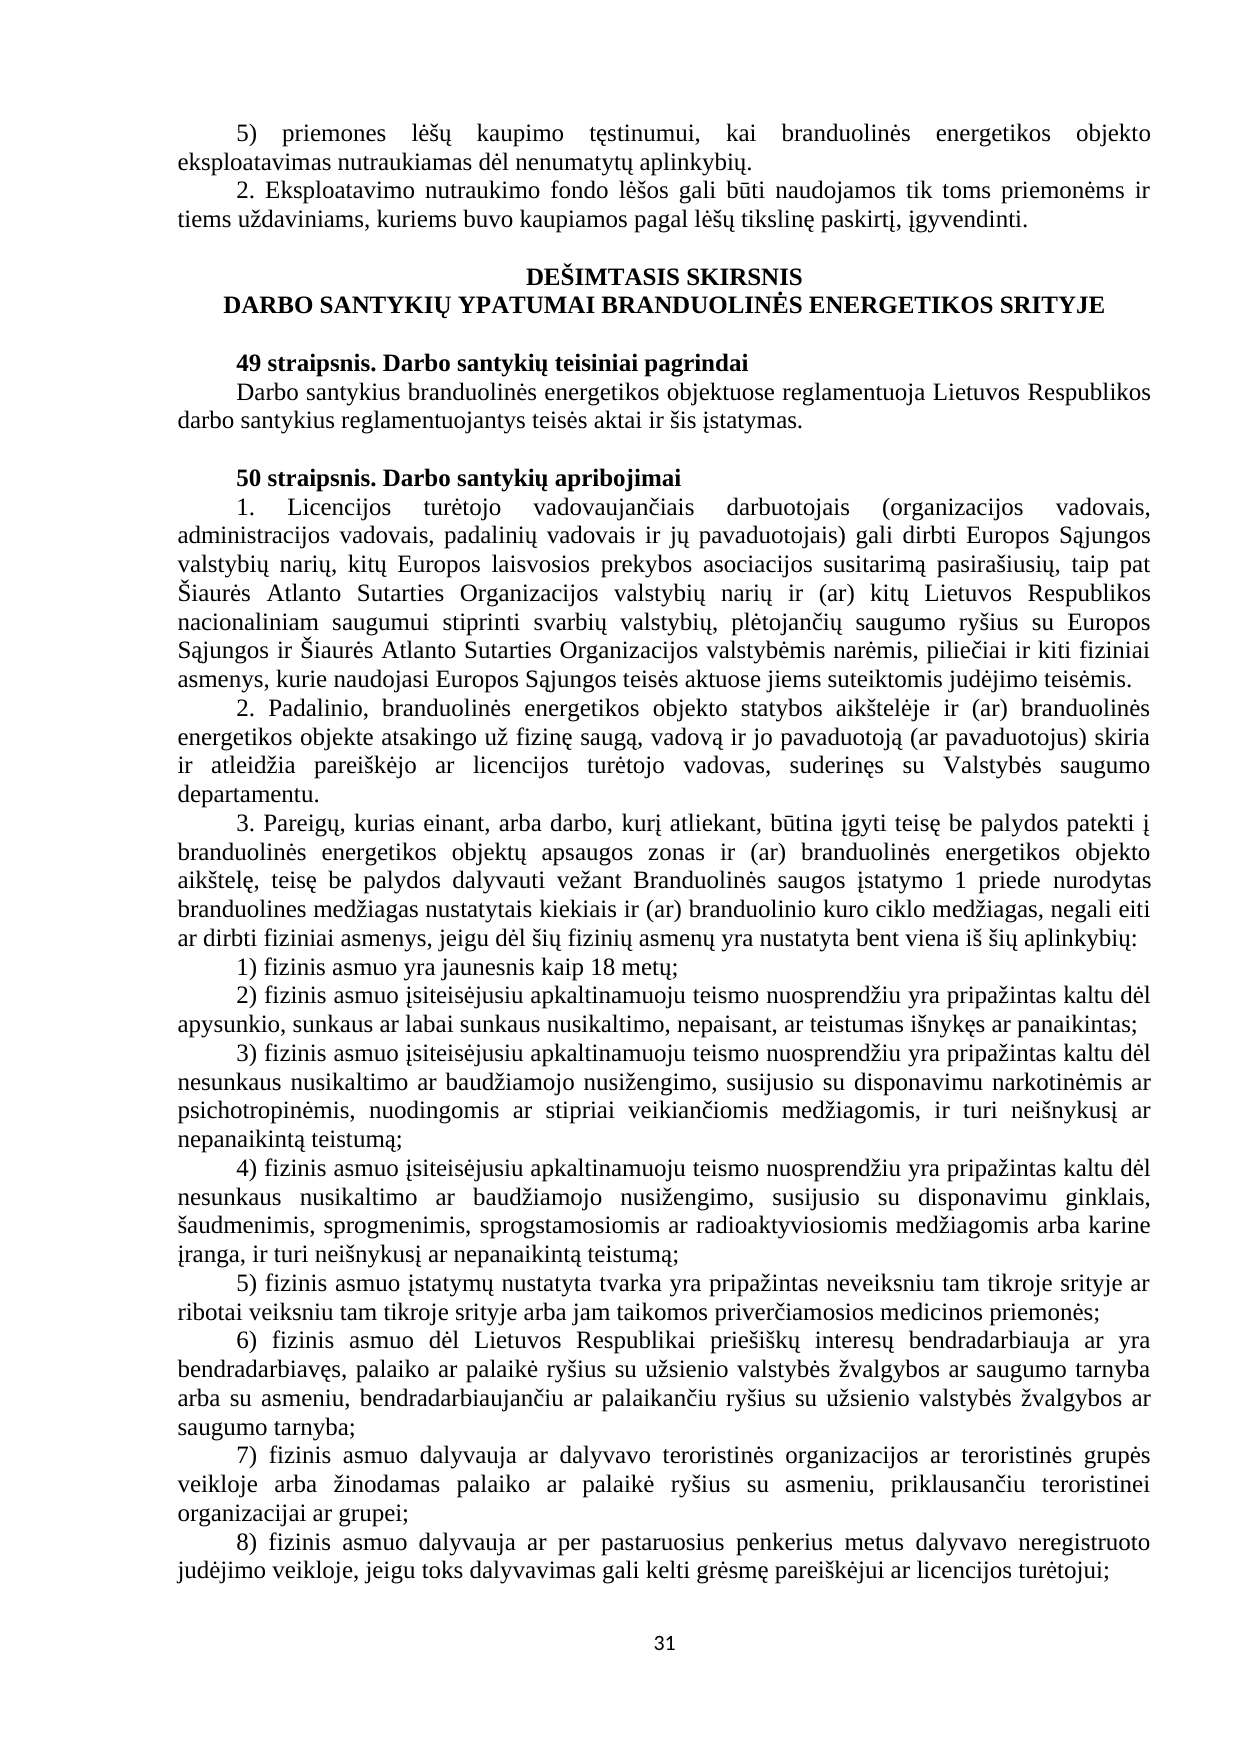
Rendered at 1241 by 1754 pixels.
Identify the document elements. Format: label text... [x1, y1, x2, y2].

text 5) fizinis asmuo įstatymų nustatyta tvarka yra pripažintas neveiksniu tam tikroje srityje ar ribotai veiksniu tam tikroje srityje arba jam taikomos priverčiamosios medicinos priemonės; [177, 1268, 1152, 1326]
text 2. Eksploatavimo nutraukimo fondo lėšos gali būti naudojamos tik toms priemonėms ir tiems uždaviniams, kuriems buvo kaupiamos pagal lėšų tikslinę paskirtį, įgyvendinti. [177, 176, 1152, 233]
text 50 straipsnis. Darbo santykių apribojimai [177, 463, 1152, 492]
text 2) fizinis asmuo įsiteisėjusiu apkaltinamuoju teismo nuosprendžiu yra pripažintas kaltu dėl apysunkio, sunkaus ar labai sunkaus nusikaltimo, nepaisant, ar teistumas išnykęs ar panaikintas; [177, 981, 1152, 1038]
text 6) fizinis asmuo dėl Lietuvos Respublikai priešiškų interesų bendradarbiauja ar yra bendradarbiavęs, palaiko ar palaikė ryšius su užsienio valstybės žvalgybos ar saugumo tarnyba arba su asmeniu, bendradarbiaujančiu ar palaikančiu ryšius su užsienio valstybės žvalgybos ar saugumo tarnyba; [177, 1326, 1152, 1441]
text Darbo santykius branduolinės energetikos objektuose reglamentuoja Lietuvos Respublikos darbo santykius reglamentuojantys teisės aktai ir šis įstatymas. [177, 377, 1152, 434]
text 8) fizinis asmuo dalyvauja ar per pastaruosius penkerius metus dalyvavo neregistruoto judėjimo veikloje, jeigu toks dalyvavimas gali kelti grėsmę pareiškėjui ar licencijos turėtojui; [177, 1527, 1152, 1584]
text 49 straipsnis. Darbo santykių teisiniai pagrindai [177, 348, 1152, 377]
text 2. Padalinio, branduolinės energetikos objekto statybos aikštelėje ir (ar) branduolinės energetikos objekte atsakingo už fizinę saugą, vadovą ir jo pavaduotoją (ar pavaduotojus) skiria ir atleidžia pareiškėjo ar licencijos turėtojo vadovas, suderinęs su Valstybės saugumo departamentu. [177, 693, 1152, 808]
text 3. Pareigų, kurias einant, arba darbo, kurį atliekant, būtina įgyti teisę be palydos patekti į branduolinės energetikos objektų apsaugos zonas ir (ar) branduolinės energetikos objekto aikštelę, teisę be palydos dalyvauti vežant Branduolinės saugos įstatymo 1 priede nurodytas branduolines medžiagas nustatytais kiekiais ir (ar) branduolinio kuro ciklo medžiagas, negali eiti ar dirbti fiziniai asmenys, jeigu dėl šių fizinių asmenų yra nustatyta bent viena iš šių aplinkybių: [177, 808, 1152, 952]
text 7) fizinis asmuo dalyvauja ar dalyvavo teroristinės organizacijos ar teroristinės grupės veikloje arba žinodamas palaiko ar palaikė ryšius su asmeniu, priklausančiu teroristinei organizacijai ar grupei; [177, 1441, 1152, 1527]
text 4) fizinis asmuo įsiteisėjusiu apkaltinamuoju teismo nuosprendžiu yra pripažintas kaltu dėl nesunkaus nusikaltimo ar baudžiamojo nusižengimo, susijusio su disponavimu ginklais, šaudmenimis, sprogmenimis, sprogstamosiomis ar radioaktyviosiomis medžiagomis arba karine įranga, ir turi neišnykusį ar nepanaikintą teistumą; [177, 1153, 1152, 1268]
text 1) fizinis asmuo yra jaunesnis kaip 18 metų; [177, 952, 1152, 981]
text 1. Licencijos turėtojo vadovaujančiais darbuotojais (organizacijos vadovais, administracijos vadovais, padalinių vadovais ir jų pavaduotojais) gali dirbti Europos Sąjungos valstybių narių, kitų Europos laisvosios prekybos asociacijos susitarimą pasirašiusių, taip pat Šiaurės Atlanto Sutarties Organizacijos valstybių narių ir (ar) kitų Lietuvos Respublikos nacionaliniam saugumui stiprinti svarbių valstybių, plėtojančių saugumo ryšius su Europos Sąjungos ir Šiaurės Atlanto Sutarties Organizacijos valstybėmis narėmis, piliečiai ir kiti fiziniai asmenys, kurie naudojasi Europos Sąjungos teisės aktuose jiems suteiktomis judėjimo teisėmis. [177, 492, 1152, 693]
text 5) priemones lėšų kaupimo tęstinumui, kai branduolinės energetikos objekto eksploatavimas nutraukiamas dėl nenumatytų aplinkybių. [177, 118, 1152, 176]
text DARBO SANTYKIŲ YPATUMAI BRANDUOLINĖS ENERGETIKOS SRITYJE [177, 291, 1152, 319]
text 3) fizinis asmuo įsiteisėjusiu apkaltinamuoju teismo nuosprendžiu yra pripažintas kaltu dėl nesunkaus nusikaltimo ar baudžiamojo nusižengimo, susijusio su disponavimu narkotinėmis ar psichotropinėmis, nuodingomis ar stipriai veikiančiomis medžiagomis, ir turi neišnykusį ar nepanaikintą teistumą; [177, 1038, 1152, 1153]
text DEŠIMTASIS SKIRSNIS [177, 262, 1152, 291]
